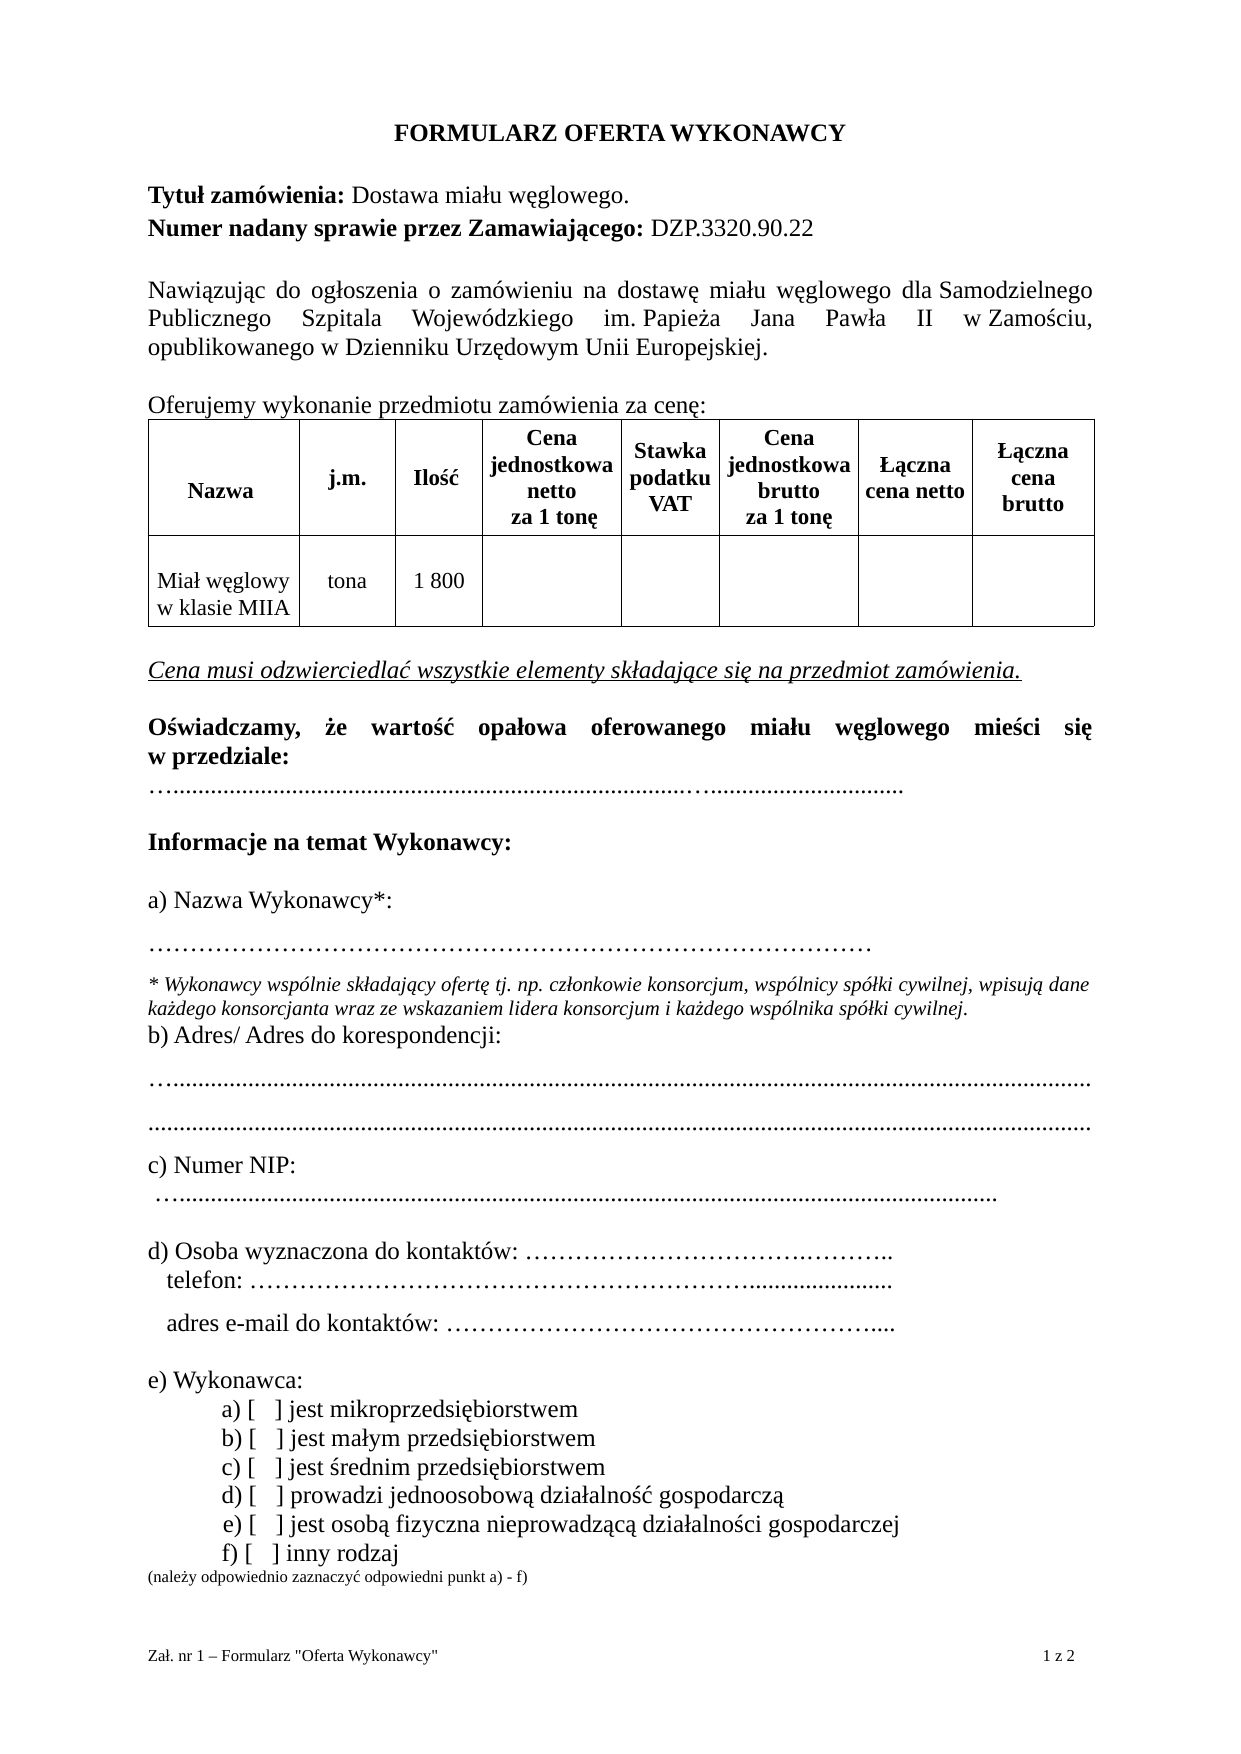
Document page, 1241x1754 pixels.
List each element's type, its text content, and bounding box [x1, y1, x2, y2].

table_cell 1 800 [396, 536, 482, 626]
table_cell tona [300, 536, 395, 626]
text Oświadczamy, że wartość opałowa oferowanego miału węglowego mieści się w przedziale: [148, 712, 1093, 770]
text c) Numer NIP: [148, 1150, 1093, 1178]
text Tytuł zamówienia: Dostawa miału węglowego. [148, 180, 1093, 209]
table_header Stawka podatku VAT [622, 420, 719, 535]
table_header Cena jednostkowa brutto za 1 tonę [720, 420, 858, 535]
table_header Nazwa [149, 420, 299, 535]
text …................................................................................................................................... [148, 1178, 1093, 1207]
table_header Łączna cena brutto [973, 420, 1094, 535]
text e) Wykonawca: [148, 1365, 1093, 1394]
text a) [ ] jest mikroprzedsiębiorstwem [148, 1394, 1093, 1423]
text d) [ ] prowadzi jednoosobową działalność gospodarczą [148, 1480, 1093, 1509]
text b) [ ] jest małym przedsiębiorstwem [148, 1423, 1093, 1452]
text (należy odpowiednio zaznaczyć odpowiedni punkt a) - f) [148, 1567, 1093, 1586]
text b) Adres/ Adres do korespondencji: ….......................................................................................................................................................................................................................................................................................................... [148, 1020, 1093, 1135]
text FORMULARZ OFERTA WYKONAWCY [148, 118, 1093, 147]
table_header Cena jednostkowa netto za 1 tonę [483, 420, 621, 535]
text f) [ ] inny rodzaj [148, 1538, 1093, 1567]
text Nawiązując do ogłoszenia o zamówieniu na dostawę miału węglowego dla Samodzielnego Publicznego Szpitala Wojewódzkiego im. Papieża Jana Pawła II w Zamościu, opublikowanego w Dzienniku Urzędowym Unii Europejskiej. [148, 275, 1093, 361]
table_cell [483, 536, 621, 626]
text Oferujemy wykonanie przedmiotu zamówienia za cenę: [148, 390, 1093, 418]
table_cell [622, 536, 719, 626]
text * Wykonawcy wspólnie składający ofertę tj. np. członkowie konsorcjum, wspólnicy spółki cywilnej, wpisują dane każdego konsorcjanta wraz ze wskazaniem lidera konsorcjum i każdego wspólnika spółki cywilnej. [148, 972, 1093, 1020]
text d) Osoba wyznaczona do kontaktów: …………………………….……….. [148, 1236, 1093, 1265]
text a) Nazwa Wykonawcy*: …………………………………………………………………………… [148, 885, 1093, 957]
table_header j.m. [300, 420, 395, 535]
text telefon: ……………………………………………………....................... [148, 1265, 1093, 1293]
table_cell Miał węglowy w klasie MIIA [149, 536, 299, 626]
text adres e-mail do kontaktów: …………………………………………….... [148, 1308, 1093, 1337]
table_cell [859, 536, 972, 626]
text …..................................................................................…............................... [148, 770, 1093, 799]
text Numer nadany sprawie przez Zamawiającego: DZP.3320.90.22 [148, 213, 1093, 242]
table_header Łączna cena netto [859, 420, 972, 535]
text Cena musi odzwierciedlać wszystkie elementy składające się na przedmiot zamówienia. [148, 655, 1093, 684]
text Informacje na temat Wykonawcy: [148, 827, 1093, 856]
text e) [ ] jest osobą fizyczna nieprowadzącą działalności gospodarczej [148, 1509, 1093, 1538]
text c) [ ] jest średnim przedsiębiorstwem [148, 1452, 1093, 1480]
table_header Ilość [396, 420, 482, 535]
table_cell [720, 536, 858, 626]
table_cell [973, 536, 1094, 626]
